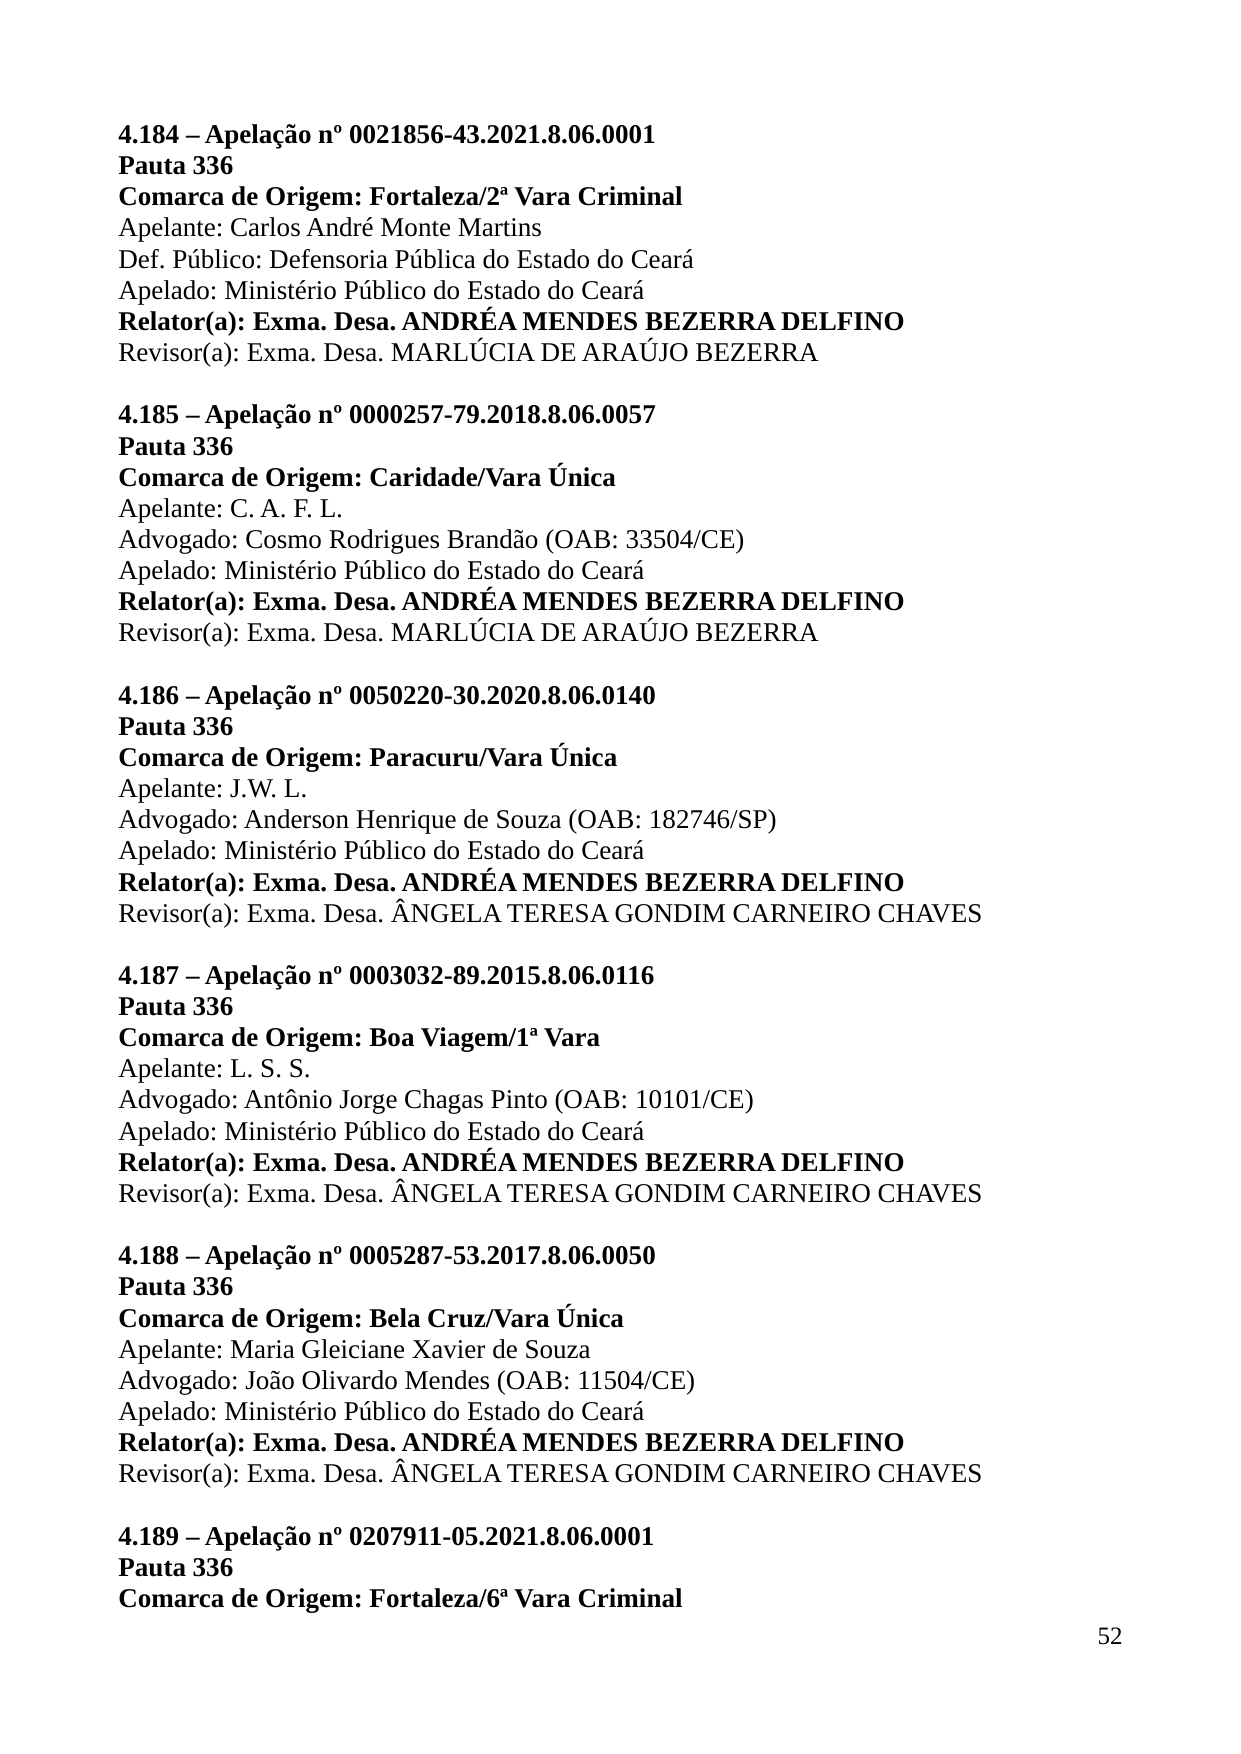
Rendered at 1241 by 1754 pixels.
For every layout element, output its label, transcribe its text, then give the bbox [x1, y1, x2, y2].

text 4.189 – Apelação nº 0207911-05.2021.8.06.0001 [118, 1520, 1122, 1551]
text 4.187 – Apelação nº 0003032-89.2015.8.06.0116 [118, 959, 1122, 990]
text Advogado: João Olivardo Mendes (OAB: 11504/CE) [118, 1364, 1122, 1395]
text Comarca de Origem: Caridade/Vara Única [118, 461, 1122, 492]
text Apelado: Ministério Público do Estado do Ceará [118, 834, 1122, 866]
text Apelante: Maria Gleiciane Xavier de Souza [118, 1333, 1122, 1364]
text Apelante: C. A. F. L. [118, 492, 1122, 523]
text Advogado: Antônio Jorge Chagas Pinto (OAB: 10101/CE) [118, 1084, 1122, 1115]
text Def. Público: Defensoria Pública do Estado do Ceará [118, 243, 1122, 274]
text Apelante: Carlos André Monte Martins [118, 212, 1122, 243]
text 4.184 – Apelação nº 0021856-43.2021.8.06.0001 [118, 118, 1122, 149]
text Revisor(a): Exma. Desa. ÂNGELA TERESA GONDIM CARNEIRO CHAVES [118, 1177, 1122, 1208]
text Comarca de Origem: Bela Cruz/Vara Única [118, 1302, 1122, 1333]
text Comarca de Origem: Boa Viagem/1ª Vara [118, 1021, 1122, 1052]
text Pauta 336 [118, 990, 1122, 1021]
text Pauta 336 [118, 149, 1122, 180]
text Relator(a): Exma. Desa. ANDRÉA MENDES BEZERRA DELFINO [118, 866, 1122, 897]
text Apelado: Ministério Público do Estado do Ceará [118, 554, 1122, 585]
text Relator(a): Exma. Desa. ANDRÉA MENDES BEZERRA DELFINO [118, 585, 1122, 616]
text Relator(a): Exma. Desa. ANDRÉA MENDES BEZERRA DELFINO [118, 1146, 1122, 1177]
text Comarca de Origem: Fortaleza/2ª Vara Criminal [118, 180, 1122, 212]
text 4.185 – Apelação nº 0000257-79.2018.8.06.0057 [118, 398, 1122, 429]
text Revisor(a): Exma. Desa. MARLÚCIA DE ARAÚJO BEZERRA [118, 336, 1122, 367]
text Pauta 336 [118, 429, 1122, 461]
text Relator(a): Exma. Desa. ANDRÉA MENDES BEZERRA DELFINO [118, 1426, 1122, 1457]
text Pauta 336 [118, 710, 1122, 741]
text Pauta 336 [118, 1551, 1122, 1582]
text Revisor(a): Exma. Desa. ÂNGELA TERESA GONDIM CARNEIRO CHAVES [118, 897, 1122, 928]
text Apelante: J.W. L. [118, 772, 1122, 803]
text Apelado: Ministério Público do Estado do Ceará [118, 274, 1122, 305]
text 4.188 – Apelação nº 0005287-53.2017.8.06.0050 [118, 1239, 1122, 1271]
text Apelado: Ministério Público do Estado do Ceará [118, 1115, 1122, 1146]
text Advogado: Cosmo Rodrigues Brandão (OAB: 33504/CE) [118, 523, 1122, 554]
text Advogado: Anderson Henrique de Souza (OAB: 182746/SP) [118, 803, 1122, 834]
text Revisor(a): Exma. Desa. MARLÚCIA DE ARAÚJO BEZERRA [118, 616, 1122, 648]
text Revisor(a): Exma. Desa. ÂNGELA TERESA GONDIM CARNEIRO CHAVES [118, 1457, 1122, 1488]
text Apelante: L. S. S. [118, 1052, 1122, 1084]
text Pauta 336 [118, 1271, 1122, 1302]
text Comarca de Origem: Paracuru/Vara Única [118, 741, 1122, 772]
text 4.186 – Apelação nº 0050220-30.2020.8.06.0140 [118, 679, 1122, 710]
text Comarca de Origem: Fortaleza/6ª Vara Criminal [118, 1582, 1122, 1613]
text Relator(a): Exma. Desa. ANDRÉA MENDES BEZERRA DELFINO [118, 305, 1122, 336]
text Apelado: Ministério Público do Estado do Ceará [118, 1395, 1122, 1426]
